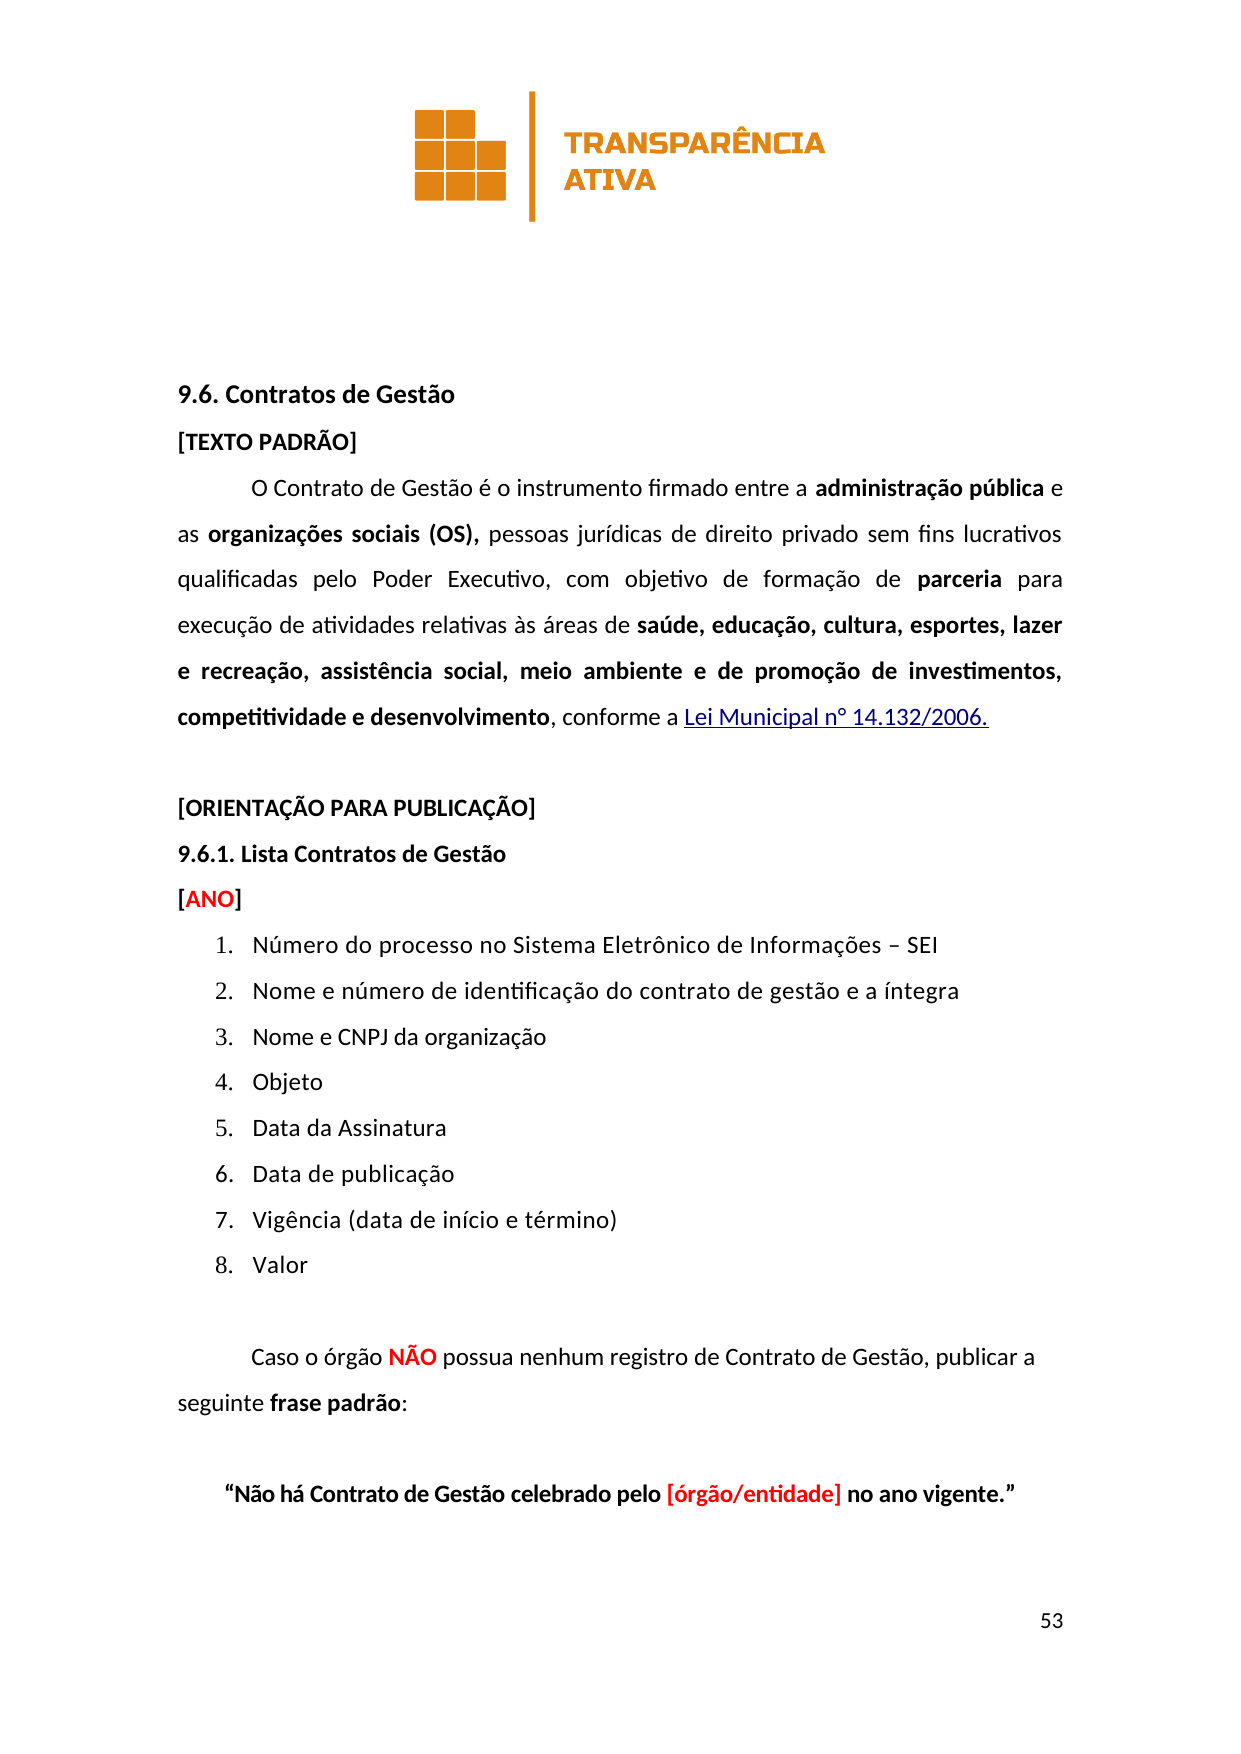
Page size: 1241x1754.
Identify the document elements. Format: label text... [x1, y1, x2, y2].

text Caso o órgão NÃO possua nenhum registro de Contrato de Gestão, publicar a seguinte frase padrão: [978, 1341, 1063, 1386]
list Nome e CNPJ da organização [215, 1021, 1063, 1051]
list Número do processo no Sistema Eletrônico de Informações – SEI [215, 929, 1063, 960]
text Caso o órgão NÃO possua nenhum registro de Contrato de Gestão, publicar a seguinte frase padrão: [794, 1341, 871, 1378]
text [ANO] [177, 884, 1063, 914]
text “Não há Contrato de Gestão celebrado pelo [órgão/entidade] no ano vigente.” [373, 1478, 786, 1509]
text “Não há Contrato de Gestão celebrado pelo [órgão/entidade] no ano vigente.” [295, 1478, 360, 1509]
text Caso o órgão NÃO possua nenhum registro de Contrato de Gestão, publicar a seguinte frase padrão: [288, 1341, 360, 1417]
list Data da Assinatura [215, 1112, 1063, 1143]
list Vigência (data de início e término) [215, 1204, 1063, 1234]
list Objeto [215, 1067, 1063, 1097]
text Caso o órgão NÃO possua nenhum registro de Contrato de Gestão, publicar a seguinte frase padrão: [177, 1341, 286, 1417]
list Valor [215, 1249, 1063, 1280]
text O Contrato de Gestão é o instrumento firmado entre a administração pública e as organizações sociais (OS), pessoas jurídicas de direito privado sem fins lucrativos qualificadas pelo Poder Executivo, com objetivo de formação de parceria para execução de atividades relativas às áreas de saúde, educação, cultura, esportes, lazer e recreação, assistência social, meio ambiente e de promoção de investimentos, competitividade e desenvolvimento, conforme a Lei Municipal n° 14.132/2006. [177, 472, 1063, 731]
list Data de publicação [215, 1158, 1063, 1188]
list Nome e número de identificação do contrato de gestão e a íntegra [215, 975, 1063, 1006]
text 9.6. Contratos de Gestão [177, 377, 1063, 410]
text “Não há Contrato de Gestão celebrado pelo [órgão/entidade] no ano vigente.” [225, 1478, 288, 1509]
text 9.6.1. Lista Contratos de Gestão [177, 838, 1063, 868]
text [TEXTO PADRÃO] [177, 426, 1063, 457]
text Caso o órgão NÃO possua nenhum registro de Contrato de Gestão, publicar a seguinte frase padrão: [761, 1341, 885, 1417]
text Caso o órgão NÃO possua nenhum registro de Contrato de Gestão, publicar a seguinte frase padrão: [373, 1341, 434, 1417]
text Caso o órgão NÃO possua nenhum registro de Contrato de Gestão, publicar a seguinte frase padrão: [436, 1341, 744, 1417]
text Caso o órgão NÃO possua nenhum registro de Contrato de Gestão, publicar a seguinte frase padrão: [870, 1341, 976, 1417]
text [ORIENTAÇÃO PARA PUBLICAÇÃO] [177, 792, 1063, 823]
text “Não há Contrato de Gestão celebrado pelo [órgão/entidade] no ano vigente.” [878, 1478, 930, 1509]
